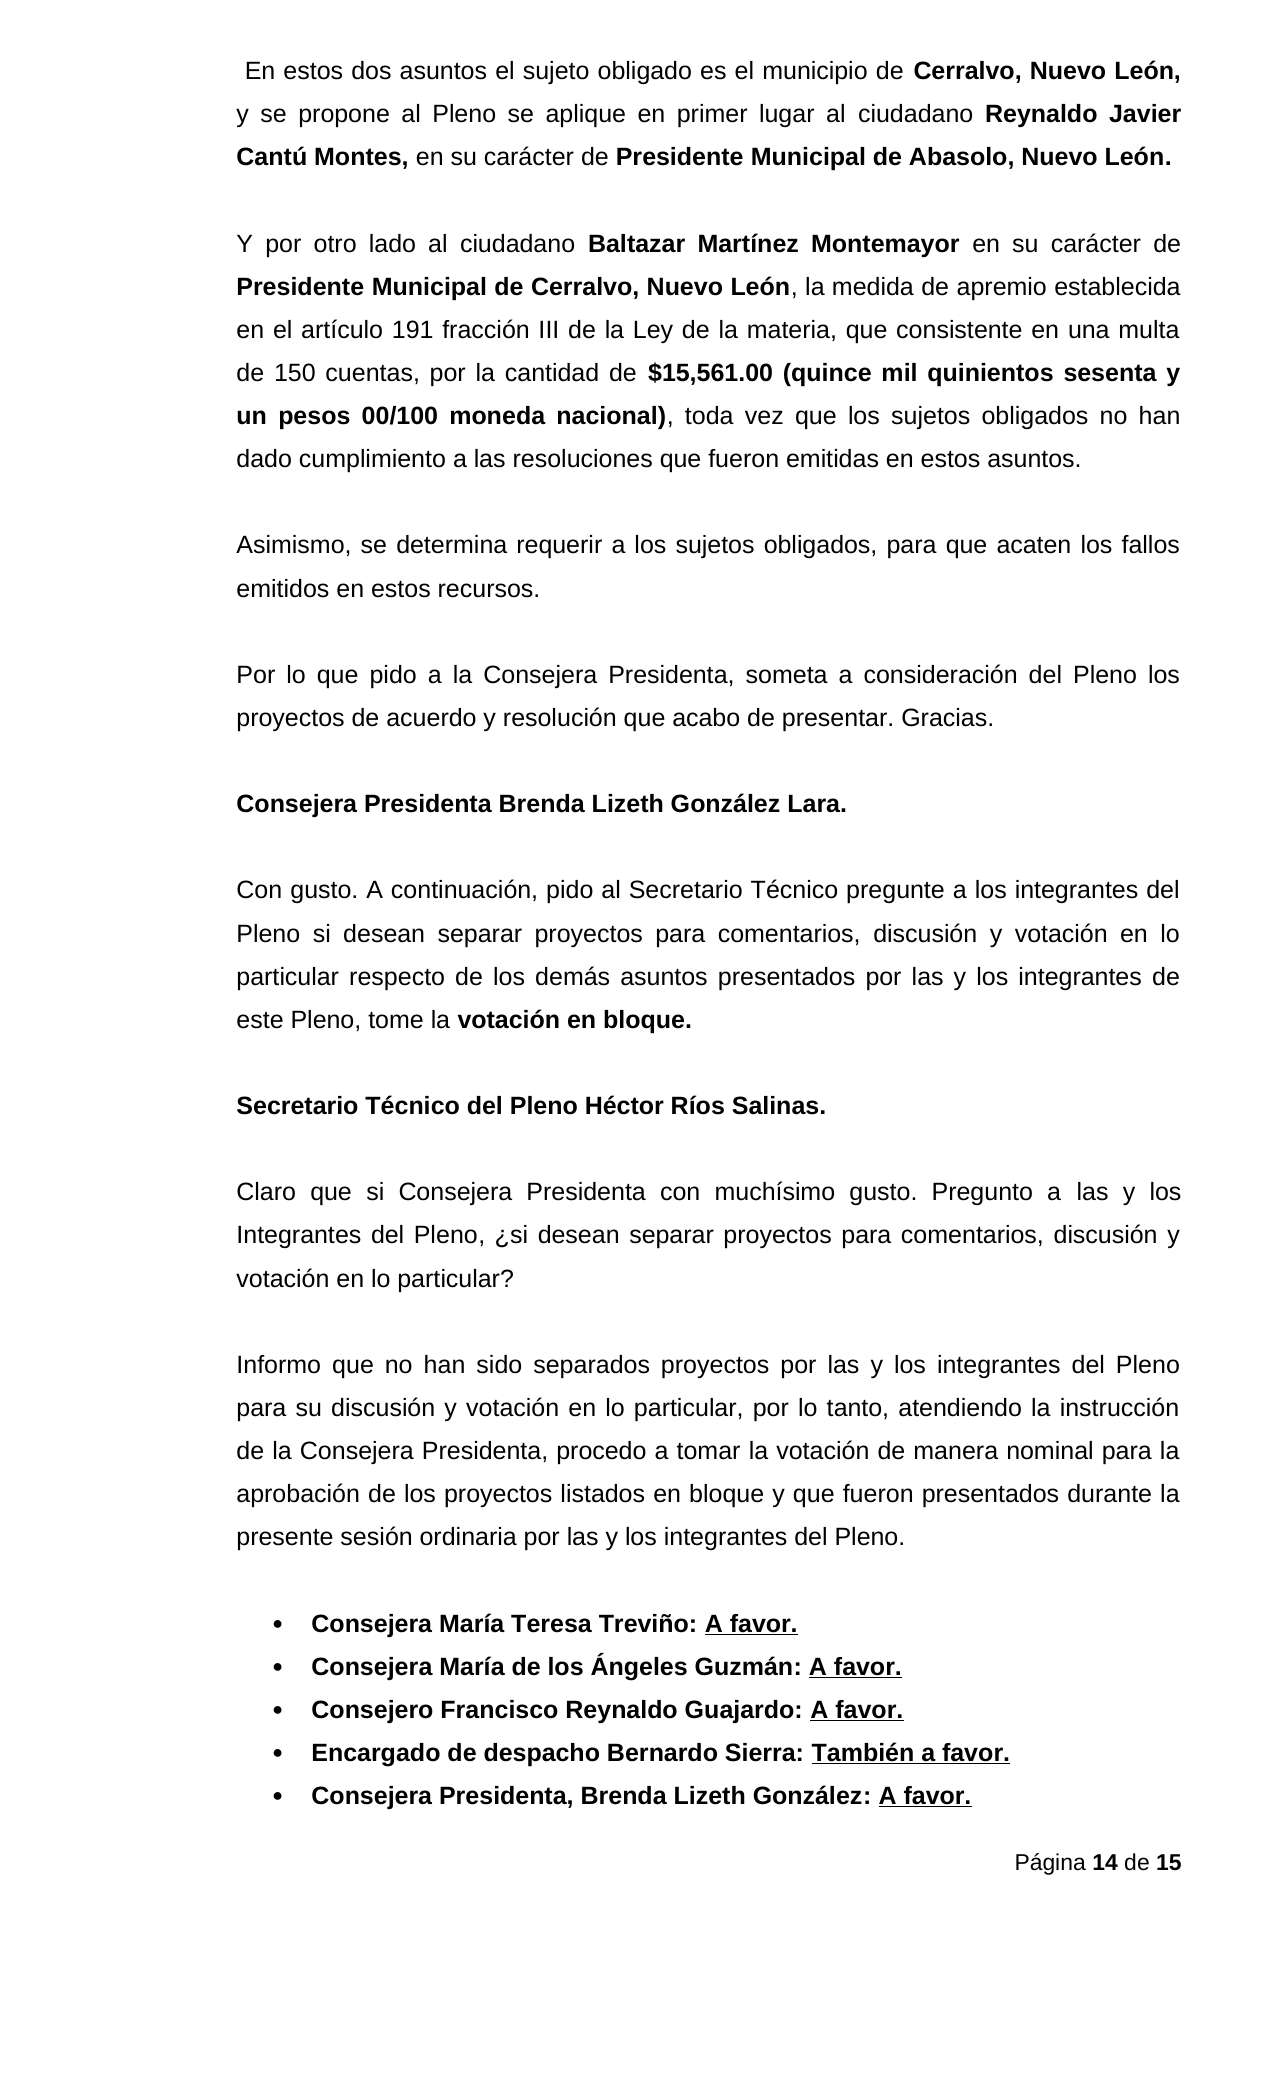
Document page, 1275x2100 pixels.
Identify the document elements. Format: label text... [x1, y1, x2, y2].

text Y por otro lado al ciudadano Baltazar Martínez Montemayor en su carácter de Presidente Municipal de Cerralvo, Nuevo León, la medida de apremio establecida en el artículo 191 fracción III de la Ley de la materia, que consistente en una multa de 150 cuentas, por la cantidad de $15,561.00 (quince mil quinientos sesenta y un pesos 00/100 moneda nacional), toda vez que los sujetos obligados no han dado cumplimiento a las resoluciones que fueron emitidas en estos asuntos. [236, 229, 1181, 473]
text En estos dos asuntos el sujeto obligado es el municipio de Cerralvo, Nuevo León, y se propone al Pleno se aplique en primer lugar al ciudadano Reynaldo Javier Cantú Montes, en su carácter de Presidente Municipal de Abasolo, Nuevo León. [236, 56, 1181, 171]
list Consejera Presidenta, Brenda Lizeth González: A favor. [274, 1781, 1181, 1810]
list Encargado de despacho Bernardo Sierra: También a favor. [274, 1738, 1181, 1767]
text Claro que si Consejera Presidenta con muchísimo gusto. Pregunto a las y los Integrantes del Pleno, ¿si desean separar proyectos para comentarios, discusión y votación en lo particular? [236, 1177, 1181, 1292]
text Consejera Presidenta Brenda Lizeth González Lara. [236, 789, 1181, 818]
text Informo que no han sido separados proyectos por las y los integrantes del Pleno para su discusión y votación en lo particular, por lo tanto, atendiendo la instrucción de la Consejera Presidenta, procedo a tomar la votación de manera nominal para la aprobación de los proyectos listados en bloque y que fueron presentados durante la presente sesión ordinaria por las y los integrantes del Pleno. [236, 1350, 1181, 1551]
list Consejera María Teresa Treviño: A favor. [274, 1609, 1181, 1637]
text Asimismo, se determina requerir a los sujetos obligados, para que acaten los fallos emitidos en estos recursos. [236, 531, 1181, 602]
text Con gusto. A continuación, pido al Secretario Técnico pregunte a los integrantes del Pleno si desean separar proyectos para comentarios, discusión y votación en lo particular respecto de los demás asuntos presentados por las y los integrantes de este Pleno, tome la votación en bloque. [236, 876, 1181, 1034]
text Secretario Técnico del Pleno Héctor Ríos Salinas. [236, 1091, 1181, 1120]
text Por lo que pido a la Consejera Presidenta, someta a consideración del Pleno los proyectos de acuerdo y resolución que acabo de presentar. Gracias. [236, 660, 1181, 732]
list Consejera María de los Ángeles Guzmán: A favor. [274, 1652, 1181, 1681]
list Consejero Francisco Reynaldo Guajardo: A favor. [274, 1695, 1181, 1724]
